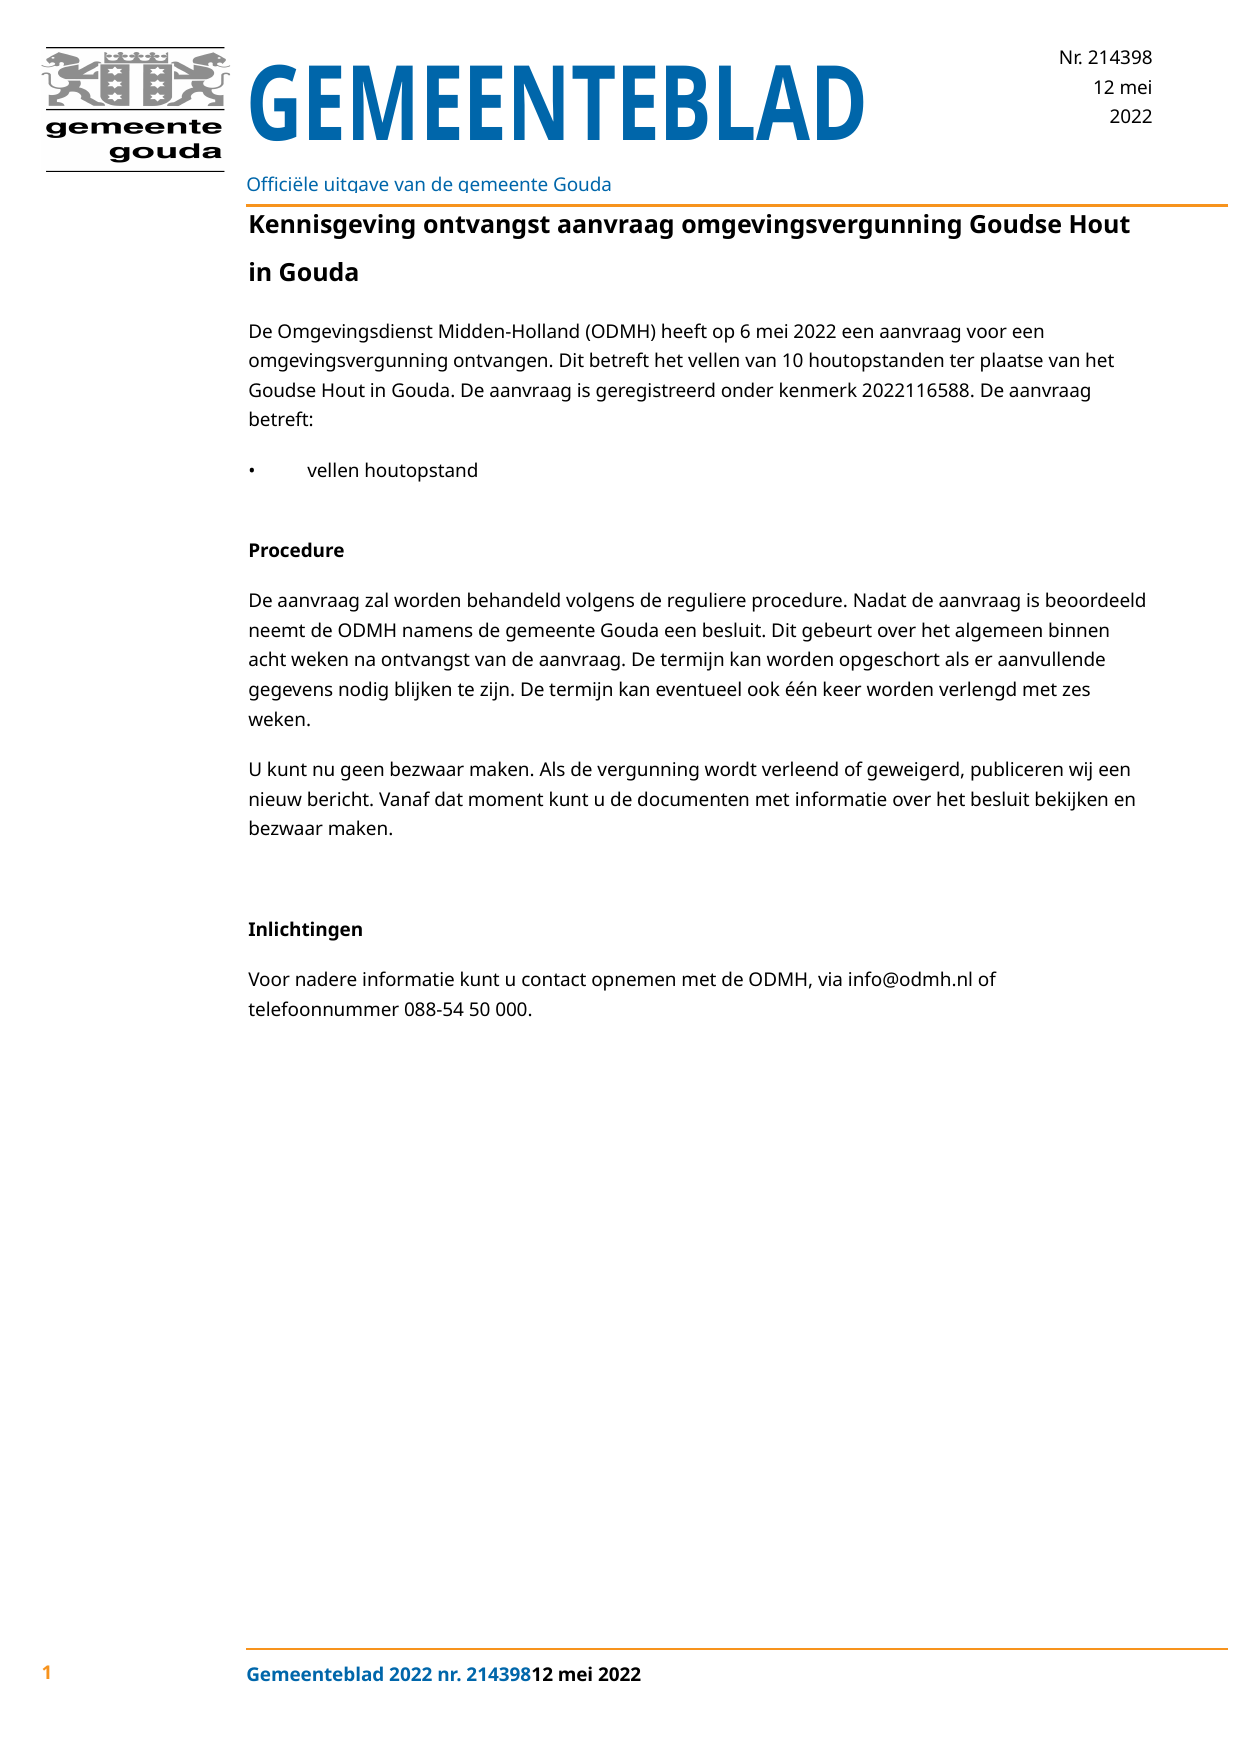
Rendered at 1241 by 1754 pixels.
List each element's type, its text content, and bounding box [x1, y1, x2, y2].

list vellen houtopstand [248, 457, 1152, 483]
text De aanvraag zal worden behandeld volgens de reguliere procedure. Nadat de aanvraag is beoordeeld neemt de ODMH namens de gemeente Gouda een besluit. Dit gebeurt over het algemeen binnen acht weken na ontvangst van de aanvraag. De termijn kan worden opgeschort als er aanvullende gegevens nodig blijken te zijn. De termijn kan eventueel ook één keer worden verlengd met zes weken. [248, 587, 1152, 732]
text Voor nadere informatie kunt u contact opnemen met de ODMH, via info@odmh.nl of telefoonnummer 088-54 50 000. [248, 967, 1152, 1022]
text De Omgevingsdienst Midden-Holland (ODMH) heeft op 6 mei 2022 een aanvraag voor een omgevingsvergunning ontvangen. Dit betreft het vellen van 10 houtopstanden ter plaatse van het Goudse Hout in Gouda. De aanvraag is geregistreerd onder kenmerk 2022116588. De aanvraag betreft: [248, 318, 1152, 432]
text Procedure [248, 537, 1152, 563]
text Inlichtingen [248, 916, 1152, 942]
text U kunt nu geen bezwaar maken. Als de vergunning wordt verleend of geweigerd, publiceren wij een nieuw bericht. Vanaf dat moment kunt u de documenten met informatie over het besluit bekijken en bezwaar maken. [248, 756, 1152, 841]
picture [41, 47, 231, 172]
text Kennisgeving ontvangst aanvraag omgevingsvergunning Goudse Hout in Gouda [248, 207, 1152, 288]
